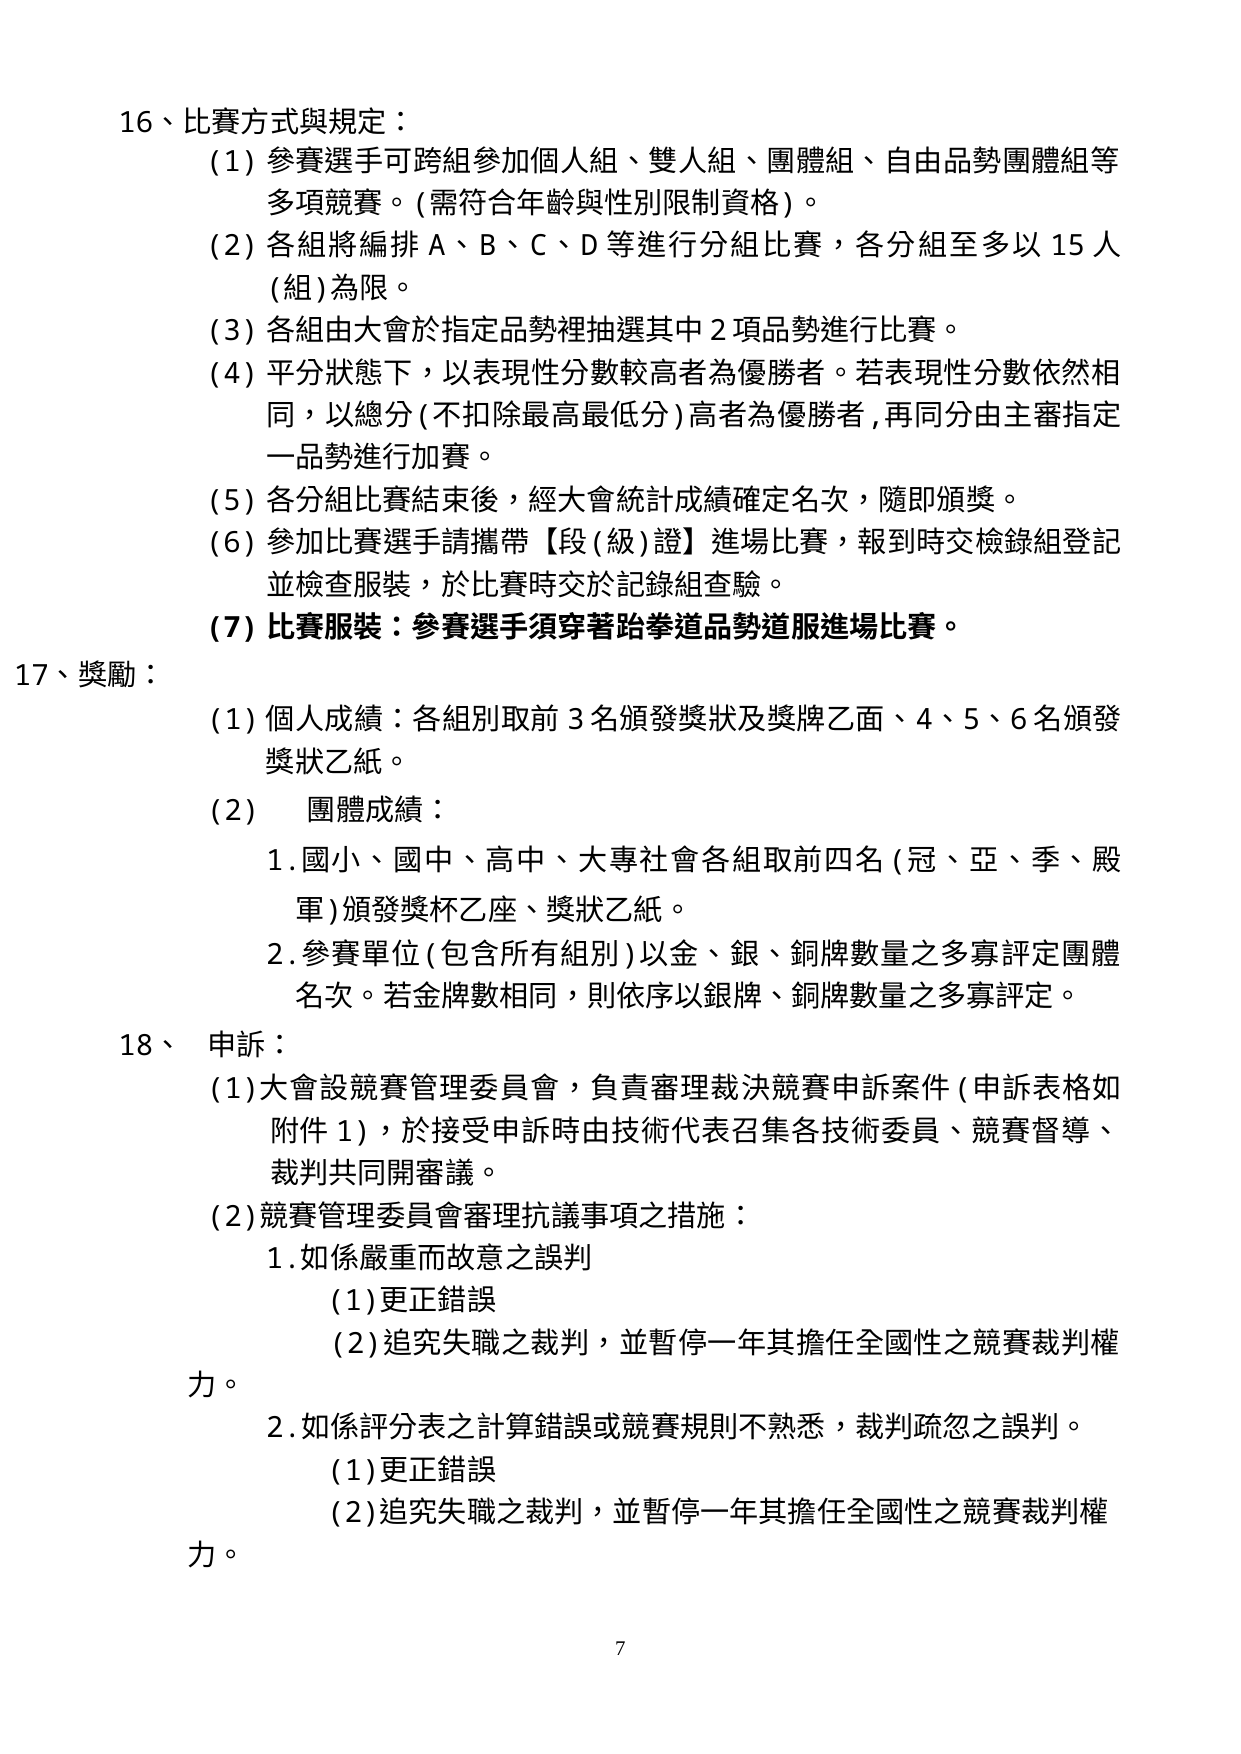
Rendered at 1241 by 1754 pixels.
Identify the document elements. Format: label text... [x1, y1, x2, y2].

list 獎勵： [14, 646, 1122, 696]
list 參賽單位(包含所有組別)以金、銀、銅牌數量之多寡評定團體名次。若金牌數相同，則依序以銀牌、銅牌數量之多寡評定。 [266, 930, 1122, 1015]
list 比賽方式與規定： [118, 112, 1122, 137]
list 競賽管理委員會審理抗議事項之措施： [207, 1192, 1122, 1234]
list 平分狀態下，以表現性分數較高者為優勝者。若表現性分數依然相同，以總分(不扣除最高最低分)高者為優勝者,再同分由主審指定一品勢進行加賽。 [206, 349, 1122, 476]
list 參賽選手可跨組參加個人組、雙人組、團體組、自由品勢團體組等多項競賽。(需符合年齡與性別限制資格)。 [206, 137, 1122, 222]
text (1)更正錯誤 [187, 1277, 1122, 1319]
list 各組由大會於指定品勢裡抽選其中2項品勢進行比賽。 [206, 307, 1122, 349]
list 各分組比賽結束後，經大會統計成績確定名次，隨即頒獎。 [206, 476, 1122, 519]
list 個人成績：各組別取前3名頒發獎狀及獎牌乙面、4、5、6名頒發獎狀乙紙。 [207, 696, 1122, 780]
list 各組將編排A、B、C、D等進行分組比賽，各分組至多以15人(組)為限。 [206, 222, 1122, 307]
list 如係嚴重而故意之誤判 [266, 1234, 1122, 1277]
list 比賽服裝：參賽選手須穿著跆拳道品勢道服進場比賽。 [206, 603, 1122, 646]
list 如係評分表之計算錯誤或競賽規則不熟悉，裁判疏忽之誤判。 [266, 1404, 1122, 1446]
list 團體成績： [207, 780, 1122, 830]
list 大會設競賽管理委員會，負責審理裁決競賽申訴案件(申訴表格如附件1)，於接受申訴時由技術代表召集各技術委員、競賽督導、裁判共同開審議。 [207, 1065, 1122, 1192]
text (2)追究失職之裁判，並暫停一年其擔任全國性之競賽裁判權力。 [187, 1319, 1122, 1404]
list 國小、國中、高中、大專社會各組取前四名(冠、亞、季、殿軍)頒發獎杯乙座、獎狀乙紙。 [266, 830, 1122, 930]
list 參加比賽選手請攜帶【段(級)證】進場比賽，報到時交檢錄組登記並檢查服裝，於比賽時交於記錄組查驗。 [206, 519, 1122, 603]
text (2)追究失職之裁判，並暫停一年其擔任全國性之競賽裁判權力。 [187, 1489, 1122, 1573]
list 申訴： [118, 1015, 1122, 1065]
text (1)更正錯誤 [187, 1446, 1122, 1489]
